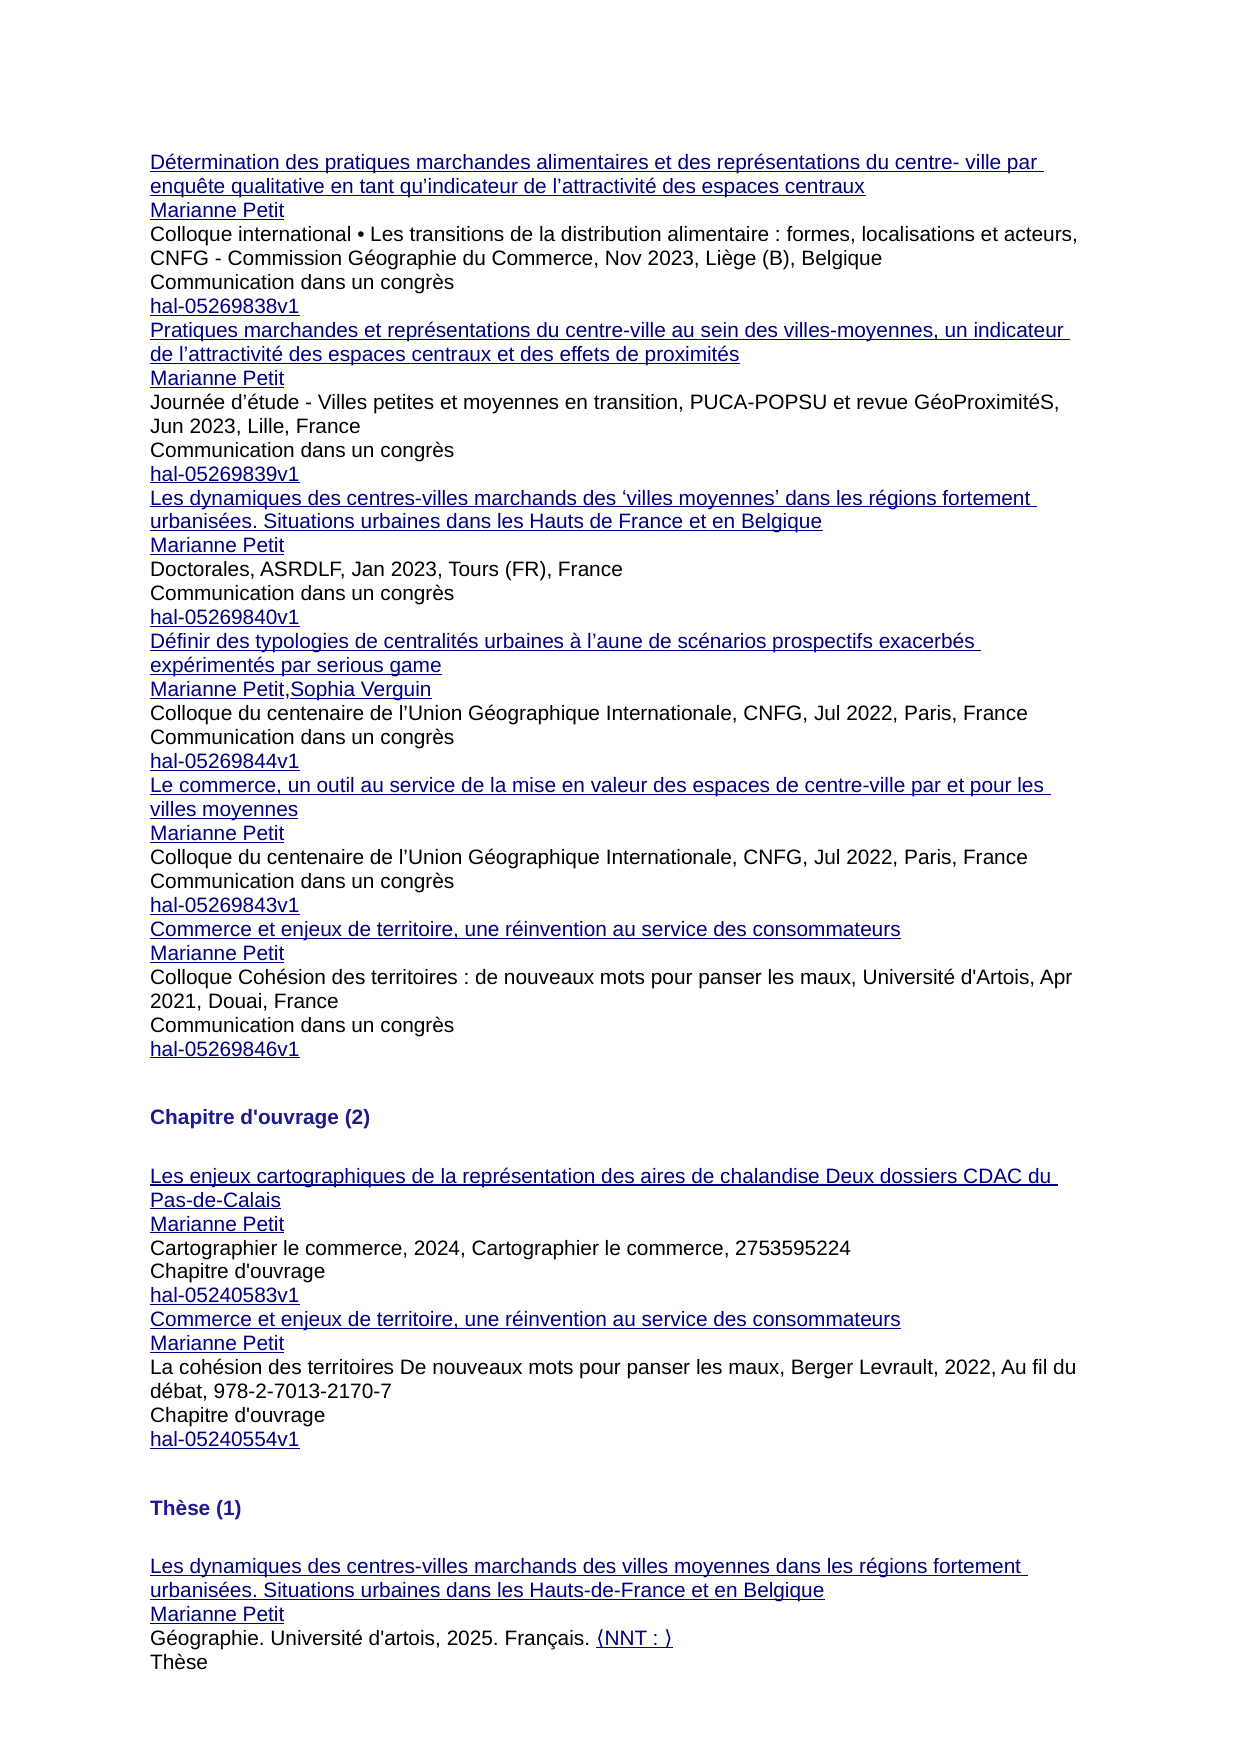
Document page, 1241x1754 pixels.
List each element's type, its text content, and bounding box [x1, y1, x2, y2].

subtitle Thèse (1) [150, 1496, 1090, 1520]
table_cell Les dynamiques des centres-villes marchands des ʻvilles moyennesʼ dans les régions fortement urbanisées. Situations urbaines dans les Hauts de France et en Belgique Marianne Petit Doctorales, ASRDLF, Jan 2023, Tours (FR), France Communication dans un congrès hal-05269840v1 [150, 485, 1090, 629]
table_cell Détermination des pratiques marchandes alimentaires et des représentations du centre- ville par enquête qualitative en tant qu’indicateur de l’attractivité des espaces centraux Marianne Petit Colloque international • Les transitions de la distribution alimentaire : formes, localisations et acteurs, CNFG - Commission Géographie du Commerce, Nov 2023, Liège (B), Belgique Communication dans un congrès hal-05269838v1 [150, 150, 1090, 318]
table_header Les dynamiques des centres-villes marchands des villes moyennes dans les régions fortement urbanisées. Situations urbaines dans les Hauts-de-France et en Belgique Marianne Petit Géographie. Université d'artois, 2025. Français. ⟨NNT : ⟩ Thèse [150, 1554, 1090, 1674]
table_cell Commerce et enjeux de territoire, une réinvention au service des consommateurs Marianne Petit Colloque Cohésion des territoires : de nouveaux mots pour panser les maux, Université d'Artois, Apr 2021, Douai, France Communication dans un congrès hal-05269846v1 [150, 917, 1090, 1060]
table_cell Définir des typologies de centralités urbaines à l’aune de scénarios prospectifs exacerbés expérimentés par serious game Marianne Petit,Sophia Verguin Colloque du centenaire de l’Union Géographique Internationale, CNFG, Jul 2022, Paris, France Communication dans un congrès hal-05269844v1 [150, 629, 1090, 773]
subtitle Chapitre d'ouvrage (2) [150, 1105, 1090, 1129]
table_cell Pratiques marchandes et représentations du centre-ville au sein des villes-moyennes, un indicateur de l’attractivité des espaces centraux et des effets de proximités Marianne Petit Journée d’étude - Villes petites et moyennes en transition, PUCA-POPSU et revue GéoProximitéS, Jun 2023, Lille, France Communication dans un congrès hal-05269839v1 [150, 318, 1090, 485]
table_cell Commerce et enjeux de territoire, une réinvention au service des consommateurs Marianne Petit La cohésion des territoires De nouveaux mots pour panser les maux, Berger Levrault, 2022, Au fil du débat, 978-2-7013-2170-7 Chapitre d'ouvrage hal-05240554v1 [150, 1307, 1090, 1451]
table_header Les enjeux cartographiques de la représentation des aires de chalandise Deux dossiers CDAC du Pas-de-Calais Marianne Petit Cartographier le commerce, 2024, Cartographier le commerce, 2753595224 Chapitre d'ouvrage hal-05240583v1 [150, 1164, 1090, 1307]
table_cell Le commerce, un outil au service de la mise en valeur des espaces de centre-ville par et pour les villes moyennes Marianne Petit Colloque du centenaire de l’Union Géographique Internationale, CNFG, Jul 2022, Paris, France Communication dans un congrès hal-05269843v1 [150, 773, 1090, 917]
